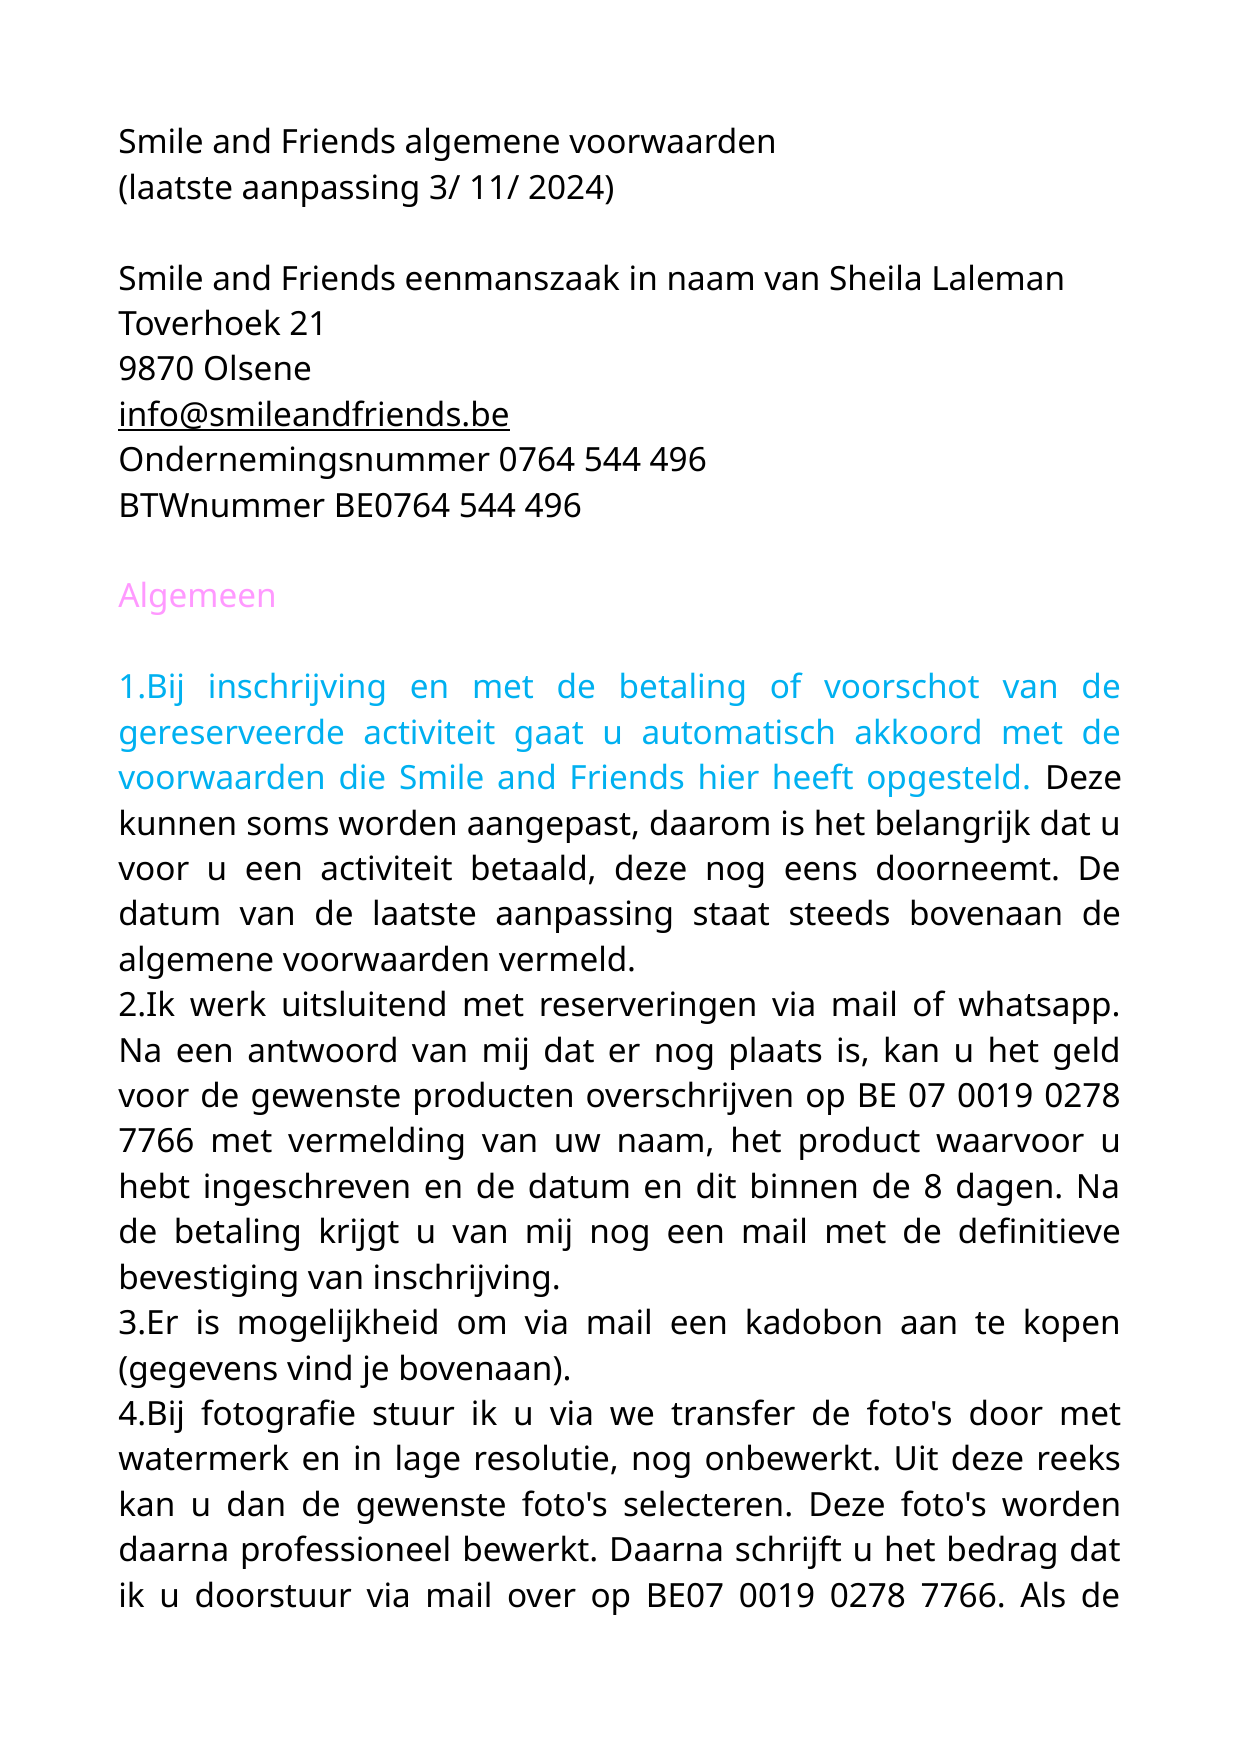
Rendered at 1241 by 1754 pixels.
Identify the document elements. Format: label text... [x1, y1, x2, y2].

text Toverhoek 21 [118, 300, 1122, 345]
text Smile and Friends algemene voorwaarden [118, 118, 1122, 163]
text (laatste aanpassing 3/ 11/ 2024) [118, 163, 1122, 209]
text info@smileandfriends.be [118, 391, 1122, 436]
text Algemeen [118, 572, 1122, 618]
text BTWnummer BE0764 544 496 [118, 481, 1122, 527]
text 2.Ik werk uitsluitend met reserveringen via mail of whatsapp. Na een antwoord van mij dat er nog plaats is, kan u het geld voor de gewenste producten overschrijven op BE 07 0019 0278 7766 met vermelding van uw naam, het product waarvoor u hebt ingeschreven en de datum en dit binnen de 8 dagen. Na de betaling krijgt u van mij nog een mail met de definitieve bevestiging van inschrijving. [118, 981, 1122, 1299]
text 1.Bij inschrijving en met de betaling of voorschot van de gereserveerde activiteit gaat u automatisch akkoord met de voorwaarden die Smile and Friends hier heeft opgesteld. Deze kunnen soms worden aangepast, daarom is het belangrijk dat u voor u een activiteit betaald, deze nog eens doorneemt. De datum van de laatste aanpassing staat steeds bovenaan de algemene voorwaarden vermeld. [118, 663, 1122, 981]
text Smile and Friends eenmanszaak in naam van Sheila Laleman [118, 254, 1122, 300]
text Ondernemingsnummer 0764 544 496 [118, 436, 1122, 481]
text 4.Bij fotografie stuur ik u via we transfer de foto's door met watermerk en in lage resolutie, nog onbewerkt. Uit deze reeks kan u dan de gewenste foto's selecteren. Deze foto's worden daarna professioneel bewerkt. Daarna schrijft u het bedrag dat ik u doorstuur via mail over op BE07 0019 0278 7766. Als de [118, 1390, 1122, 1617]
text 9870 Olsene [118, 345, 1122, 391]
text 3.Er is mogelijkheid om via mail een kadobon aan te kopen (gegevens vind je bovenaan). [118, 1299, 1122, 1390]
